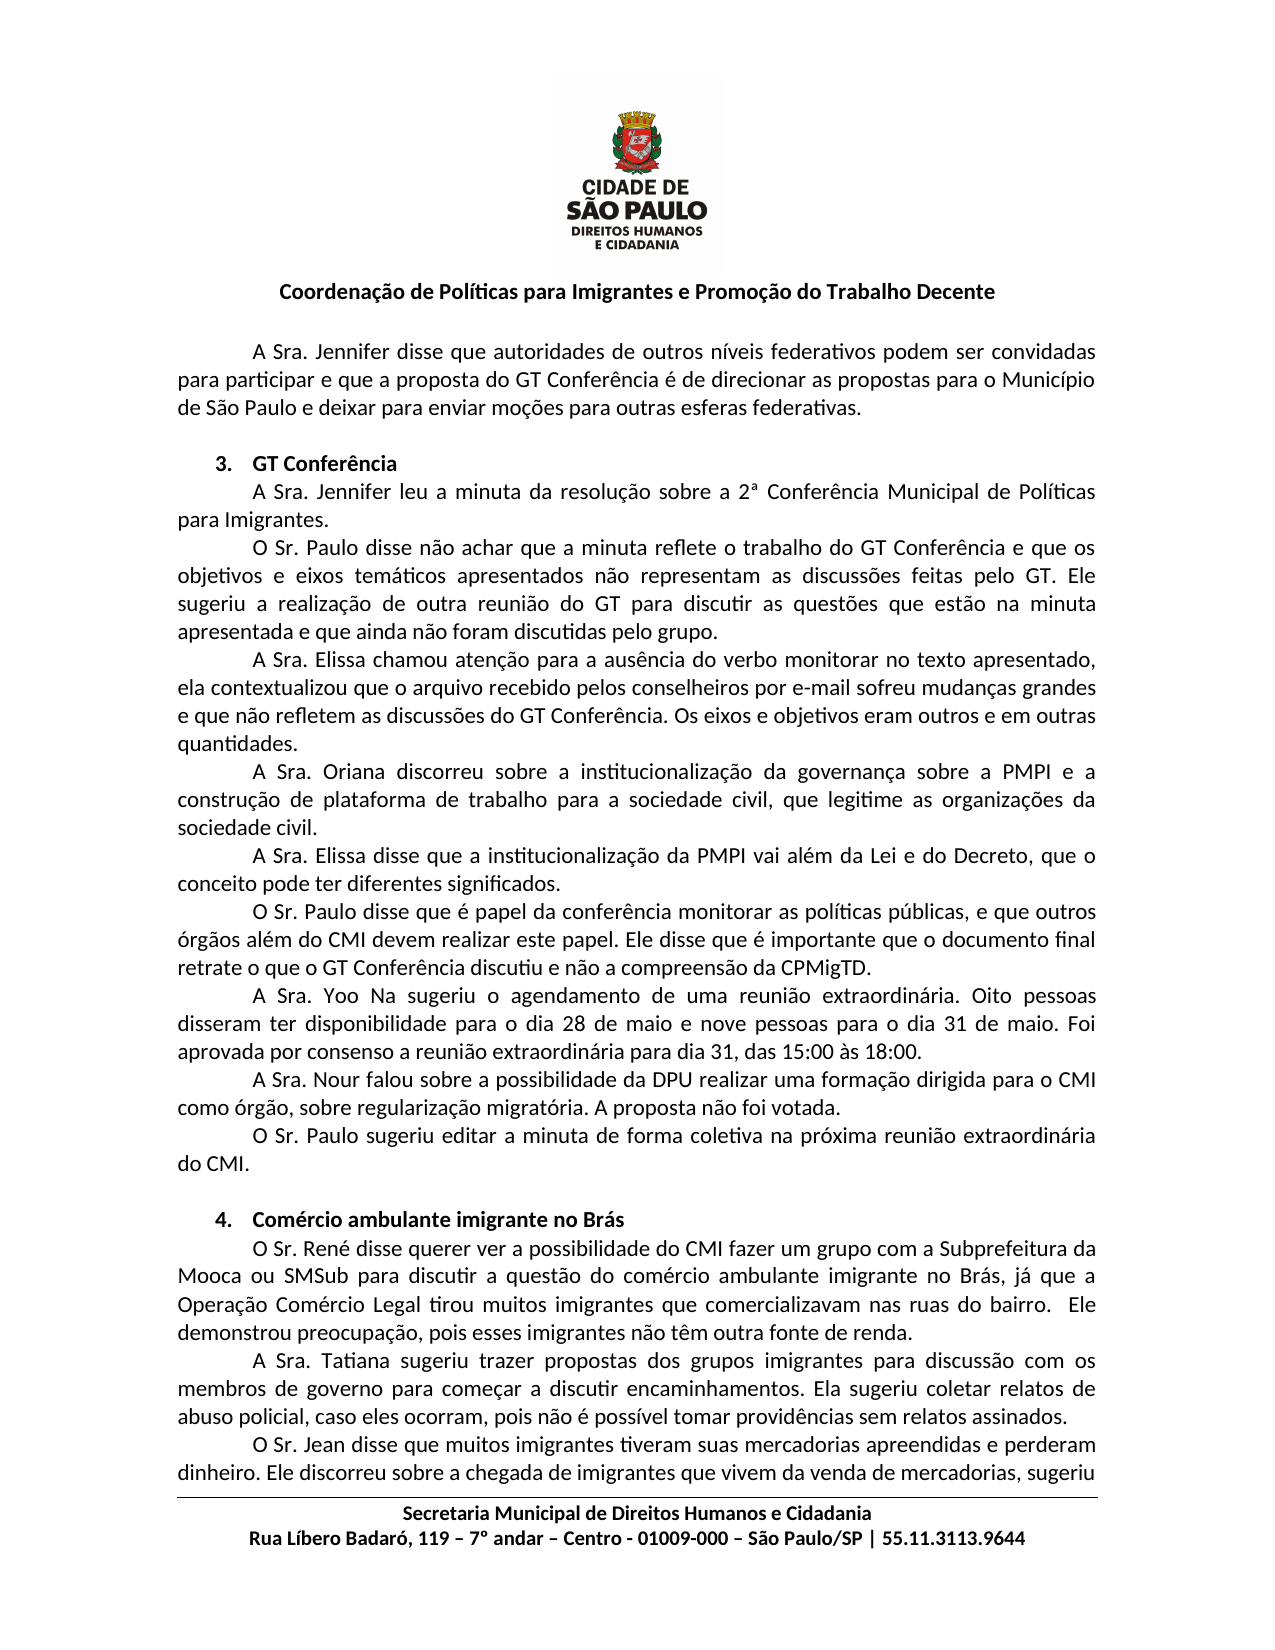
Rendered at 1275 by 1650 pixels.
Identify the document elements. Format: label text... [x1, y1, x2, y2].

text A Sra. Jennifer disse que autoridades de outros níveis federativos podem ser convidadas para participar e que a proposta do GT Conferência é de direcionar as propostas para o Município de São Paulo e deixar para enviar moções para outras esferas federativas. [177, 337, 1098, 421]
text A Sra. Elissa chamou atenção para a ausência do verbo monitorar no texto apresentado, ela contextualizou que o arquivo recebido pelos conselheiros por e-mail sofreu mudanças grandes e que não refletem as discussões do GT Conferência. Os eixos e objetivos eram outros e em outras quantidades. [177, 645, 1098, 757]
text O Sr. Paulo disse que é papel da conferência monitorar as políticas públicas, e que outros órgãos além do CMI devem realizar este papel. Ele disse que é importante que o documento final retrate o que o GT Conferência discutiu e não a compreensão da CPMigTD. [177, 897, 1098, 981]
text A Sra. Nour falou sobre a possibilidade da DPU realizar uma formação dirigida para o CMI como órgão, sobre regularização migratória. A proposta não foi votada. [177, 1066, 1098, 1122]
text O Sr. Paulo disse não achar que a minuta reflete o trabalho do GT Conferência e que os objetivos e eixos temáticos apresentados não representam as discussões feitas pelo GT. Ele sugeriu a realização de outra reunião do GT para discutir as questões que estão na minuta apresentada e que ainda não foram discutidas pelo grupo. [177, 533, 1098, 645]
picture [550, 73, 724, 278]
list GT Conferência [215, 449, 1098, 477]
list Comércio ambulante imigrante no Brás [215, 1206, 1098, 1234]
text A Sra. Jennifer leu a minuta da resolução sobre a 2ª Conferência Municipal de Políticas para Imigrantes. [177, 477, 1098, 533]
text A Sra. Tatiana sugeriu trazer propostas dos grupos imigrantes para discussão com os membros de governo para começar a discutir encaminhamentos. Ela sugeriu coletar relatos de abuso policial, caso eles ocorram, pois não é possível tomar providências sem relatos assinados. [177, 1346, 1098, 1430]
text O Sr. Paulo sugeriu editar a minuta de forma coletiva na próxima reunião extraordinária do CMI. [177, 1122, 1098, 1178]
text O Sr. Jean disse que muitos imigrantes tiveram suas mercadorias apreendidas e perderam dinheiro. Ele discorreu sobre a chegada de imigrantes que vivem da venda de mercadorias, sugeriu [177, 1430, 1098, 1486]
text A Sra. Elissa disse que a institucionalização da PMPI vai além da Lei e do Decreto, que o conceito pode ter diferentes significados. [177, 841, 1098, 897]
text A Sra. Yoo Na sugeriu o agendamento de uma reunião extraordinária. Oito pessoas disseram ter disponibilidade para o dia 28 de maio e nove pessoas para o dia 31 de maio. Foi aprovada por consenso a reunião extraordinária para dia 31, das 15:00 às 18:00. [177, 981, 1098, 1066]
text A Sra. Oriana discorreu sobre a institucionalização da governança sobre a PMPI e a construção de plataforma de trabalho para a sociedade civil, que legitime as organizações da sociedade civil. [177, 757, 1098, 841]
text O Sr. René disse querer ver a possibilidade do CMI fazer um grupo com a Subprefeitura da Mooca ou SMSub para discutir a questão do comércio ambulante imigrante no Brás, já que a Operação Comércio Legal tirou muitos imigrantes que comercializavam nas ruas do bairro. Ele demonstrou preocupação, pois esses imigrantes não têm outra fonte de renda. [177, 1234, 1098, 1346]
